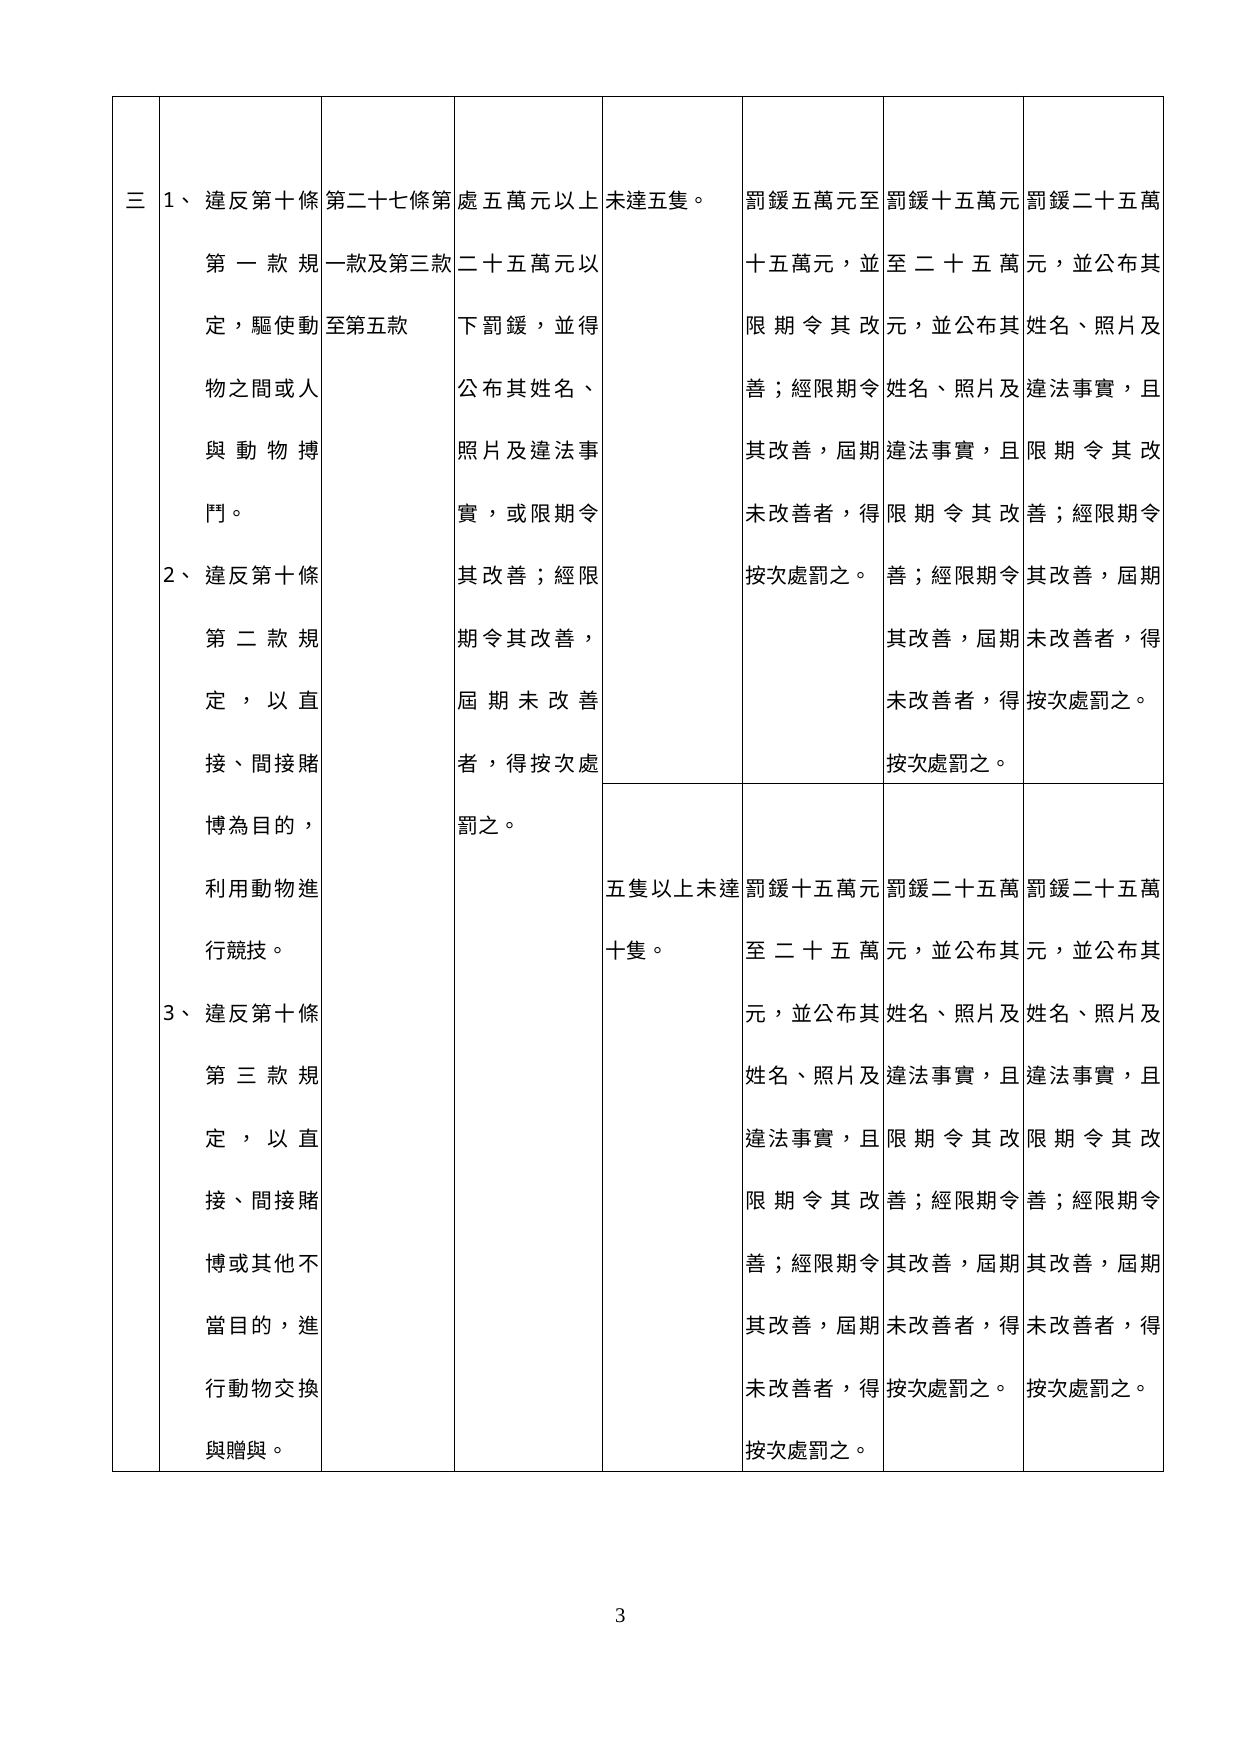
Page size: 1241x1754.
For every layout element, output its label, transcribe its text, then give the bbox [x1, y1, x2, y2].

table_cell 五隻以上未達十隻。 [603, 784, 742, 1471]
table_cell 第二十七條第一款及第三款至第五款 [322, 97, 454, 1471]
table_cell 罰鍰二十五萬元，並公布其姓名、照片及違法事實，且限期令其改善；經限期令其改善，屆期未改善者，得按次處罰之。 [1024, 97, 1163, 783]
table_cell 處五萬元以上二十五萬元以下罰鍰，並得公布其姓名、照片及違法事實，或限期令其改善；經限期令其改善，屆期未改善者，得按次處罰之。 [455, 97, 602, 1471]
table_cell 三 [113, 97, 159, 1471]
table_cell 違反第十條第一款規定，驅使動物之間或人與動物搏鬥。 違反第十條第二款規定，以直接、間接賭博為目的，利用動物進行競技。 違反第十條第三款規定，以直接、間接賭博或其他不當目的，進行動物交換與贈與。 違反第十條第六款規定，為其他有害社會善良風俗之利用動物行為。 [160, 97, 321, 1471]
table_cell 罰鍰五萬元至十五萬元，並限期令其改善；經限期令其改善，屆期未改善者，得按次處罰之。 [743, 97, 883, 783]
table_cell 罰鍰十五萬元至二十五萬元，並公布其姓名、照片及違法事實，且限期令其改善；經限期令其改善，屆期未改善者，得按次處罰之。 [743, 784, 883, 1471]
table_cell 未達五隻。 [603, 97, 742, 783]
table_cell 罰鍰二十五萬元，並公布其姓名、照片及違法事實，且限期令其改善；經限期令其改善，屆期未改善者，得按次處罰之。 [1024, 784, 1163, 1471]
table_cell 罰鍰十五萬元至二十五萬元，並公布其姓名、照片及違法事實，且限期令其改善；經限期令其改善，屆期未改善者，得按次處罰之。 [884, 97, 1023, 783]
table_cell 罰鍰二十五萬元，並公布其姓名、照片及違法事實，且限期令其改善；經限期令其改善，屆期未改善者，得按次處罰之。 [884, 784, 1023, 1471]
